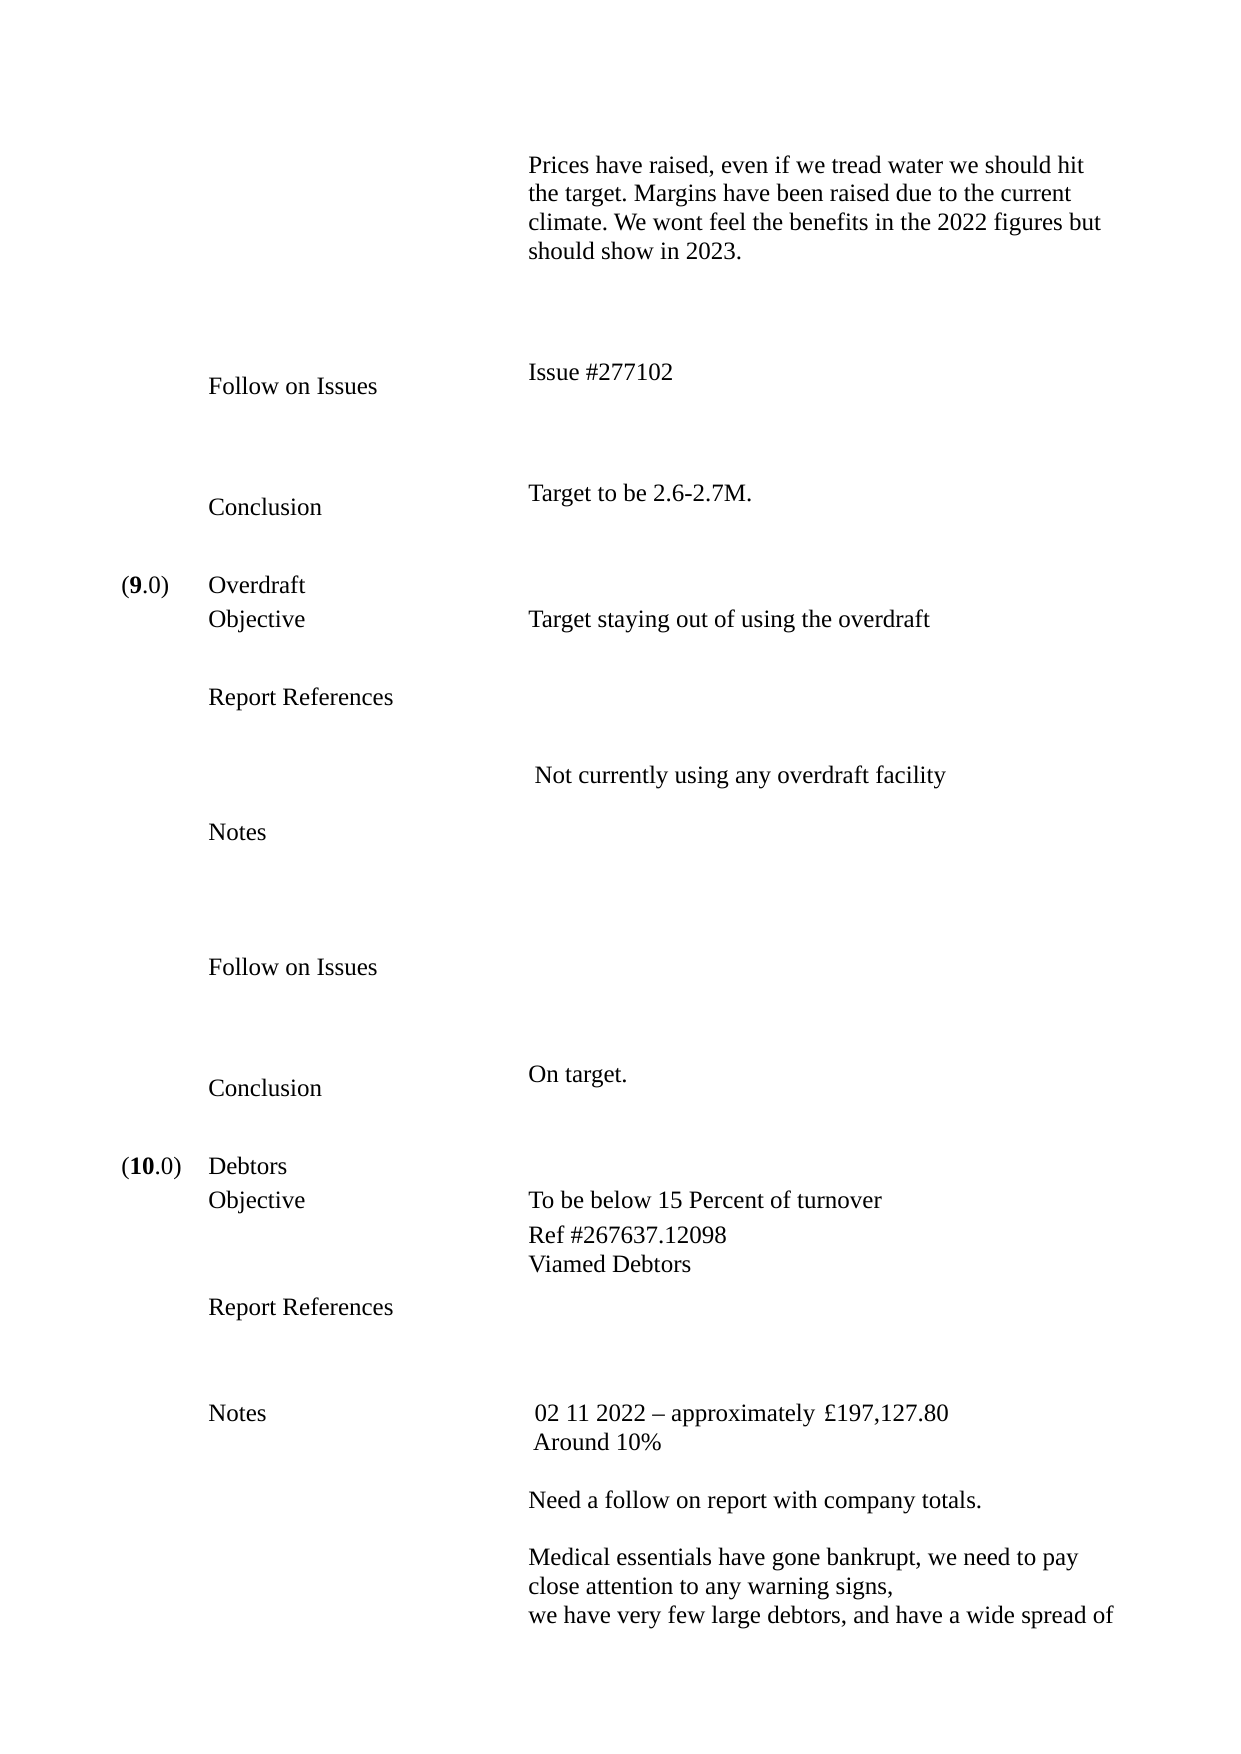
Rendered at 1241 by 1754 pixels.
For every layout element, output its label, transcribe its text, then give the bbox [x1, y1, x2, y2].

table_cell [118, 1183, 205, 1217]
table_cell [118, 1217, 205, 1396]
table_cell Issue #277102 [525, 325, 1122, 446]
table_cell [118, 906, 205, 1027]
table_cell Follow on Issues [205, 906, 525, 1027]
table_cell Objective [205, 1183, 525, 1217]
table_cell [525, 906, 1122, 1027]
table_cell 02 11 2022 – approximately £197,127.80 Around 10% Need a follow on report with company totals. Medical essentials have gone bankrupt, we need to pay close attention to any warning signs, we have very few large debtors, and have a wide spread of [525, 1396, 1122, 1631]
table_cell [118, 325, 205, 446]
table_cell [205, 118, 525, 325]
table_cell Follow on Issues [205, 325, 525, 446]
table_cell Notes [205, 757, 525, 906]
table_cell Report References [205, 636, 525, 757]
table_cell (9.0) [118, 567, 205, 601]
table_cell Target staying out of using the overdraft [525, 601, 1122, 636]
table_cell [525, 567, 1122, 601]
table_cell On target. [525, 1027, 1122, 1148]
table_cell [525, 636, 1122, 757]
table_cell Debtors [205, 1148, 525, 1183]
table_cell Overdraft [205, 567, 525, 601]
table_cell [118, 601, 205, 636]
table_cell [118, 118, 205, 325]
table_cell To be below 15 Percent of turnover [525, 1183, 1122, 1217]
table_cell [118, 446, 205, 567]
table_cell Not currently using any overdraft facility [525, 757, 1122, 906]
table_cell Notes [205, 1396, 525, 1631]
table_cell Target to be 2.6-2.7M. [525, 446, 1122, 567]
table_cell Prices have raised, even if we tread water we should hit the target. Margins have been raised due to the current climate. We wont feel the benefits in the 2022 figures but should show in 2023. [525, 118, 1122, 325]
table_cell Ref #267637.12098 Viamed Debtors [525, 1217, 1122, 1396]
table_cell Objective [205, 601, 525, 636]
table_cell [525, 1148, 1122, 1183]
table_cell [118, 1027, 205, 1148]
table_cell Report References [205, 1217, 525, 1396]
table_cell Conclusion [205, 446, 525, 567]
table_cell Conclusion [205, 1027, 525, 1148]
table_cell [118, 1396, 205, 1631]
table_cell (10.0) [118, 1148, 205, 1183]
table_cell [118, 757, 205, 906]
table_cell [118, 636, 205, 757]
